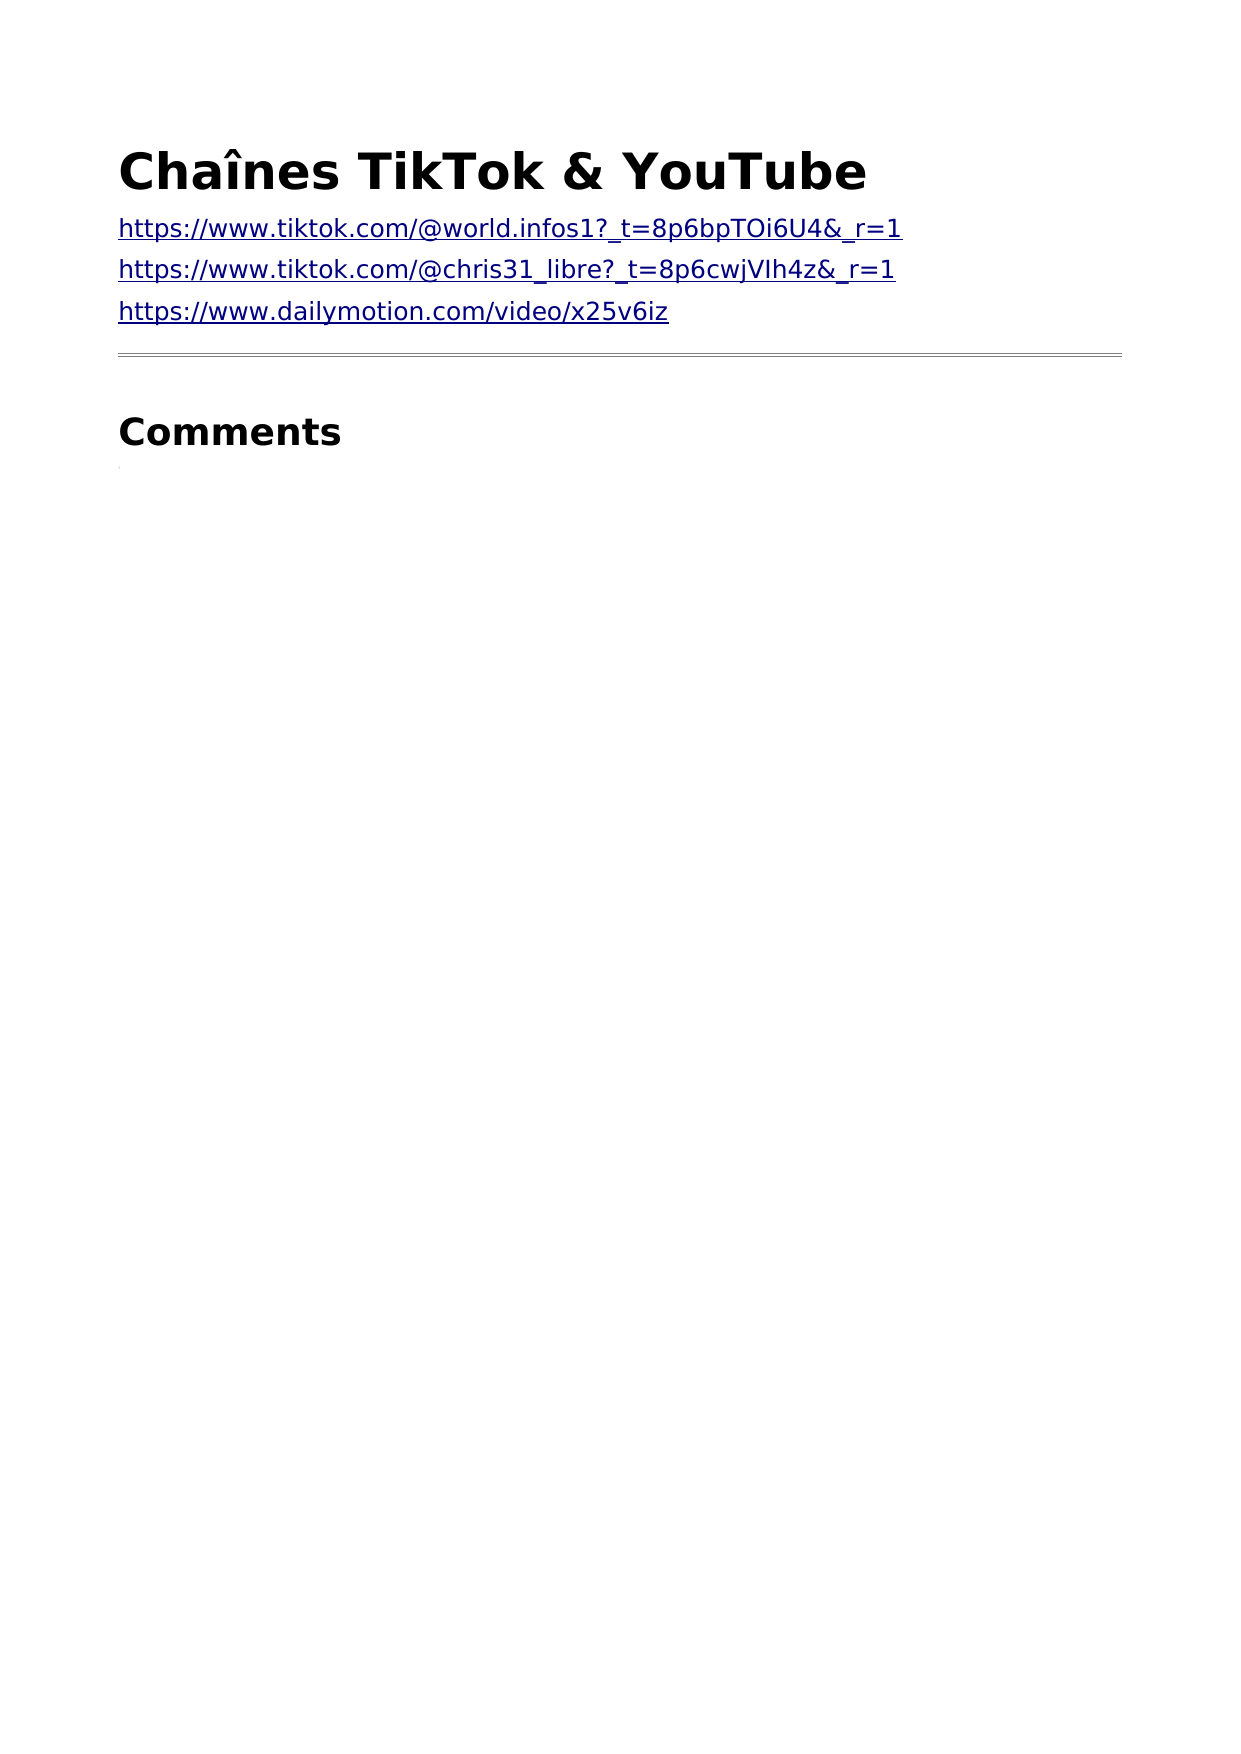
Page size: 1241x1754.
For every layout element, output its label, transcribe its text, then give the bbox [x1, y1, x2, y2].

text https://www.tiktok.com/@world.infos1?_t=8p6bpTOi6U4&_r=1 [118, 214, 1122, 243]
text https://www.tiktok.com/@chris31_libre?_t=8p6cwjVIh4z&_r=1 [118, 256, 1122, 285]
subtitle Comments [118, 410, 1122, 454]
text https://www.dailymotion.com/video/x25v6iz [118, 297, 1122, 326]
subtitle Chaînes TikTok & YouTube [118, 143, 1122, 201]
